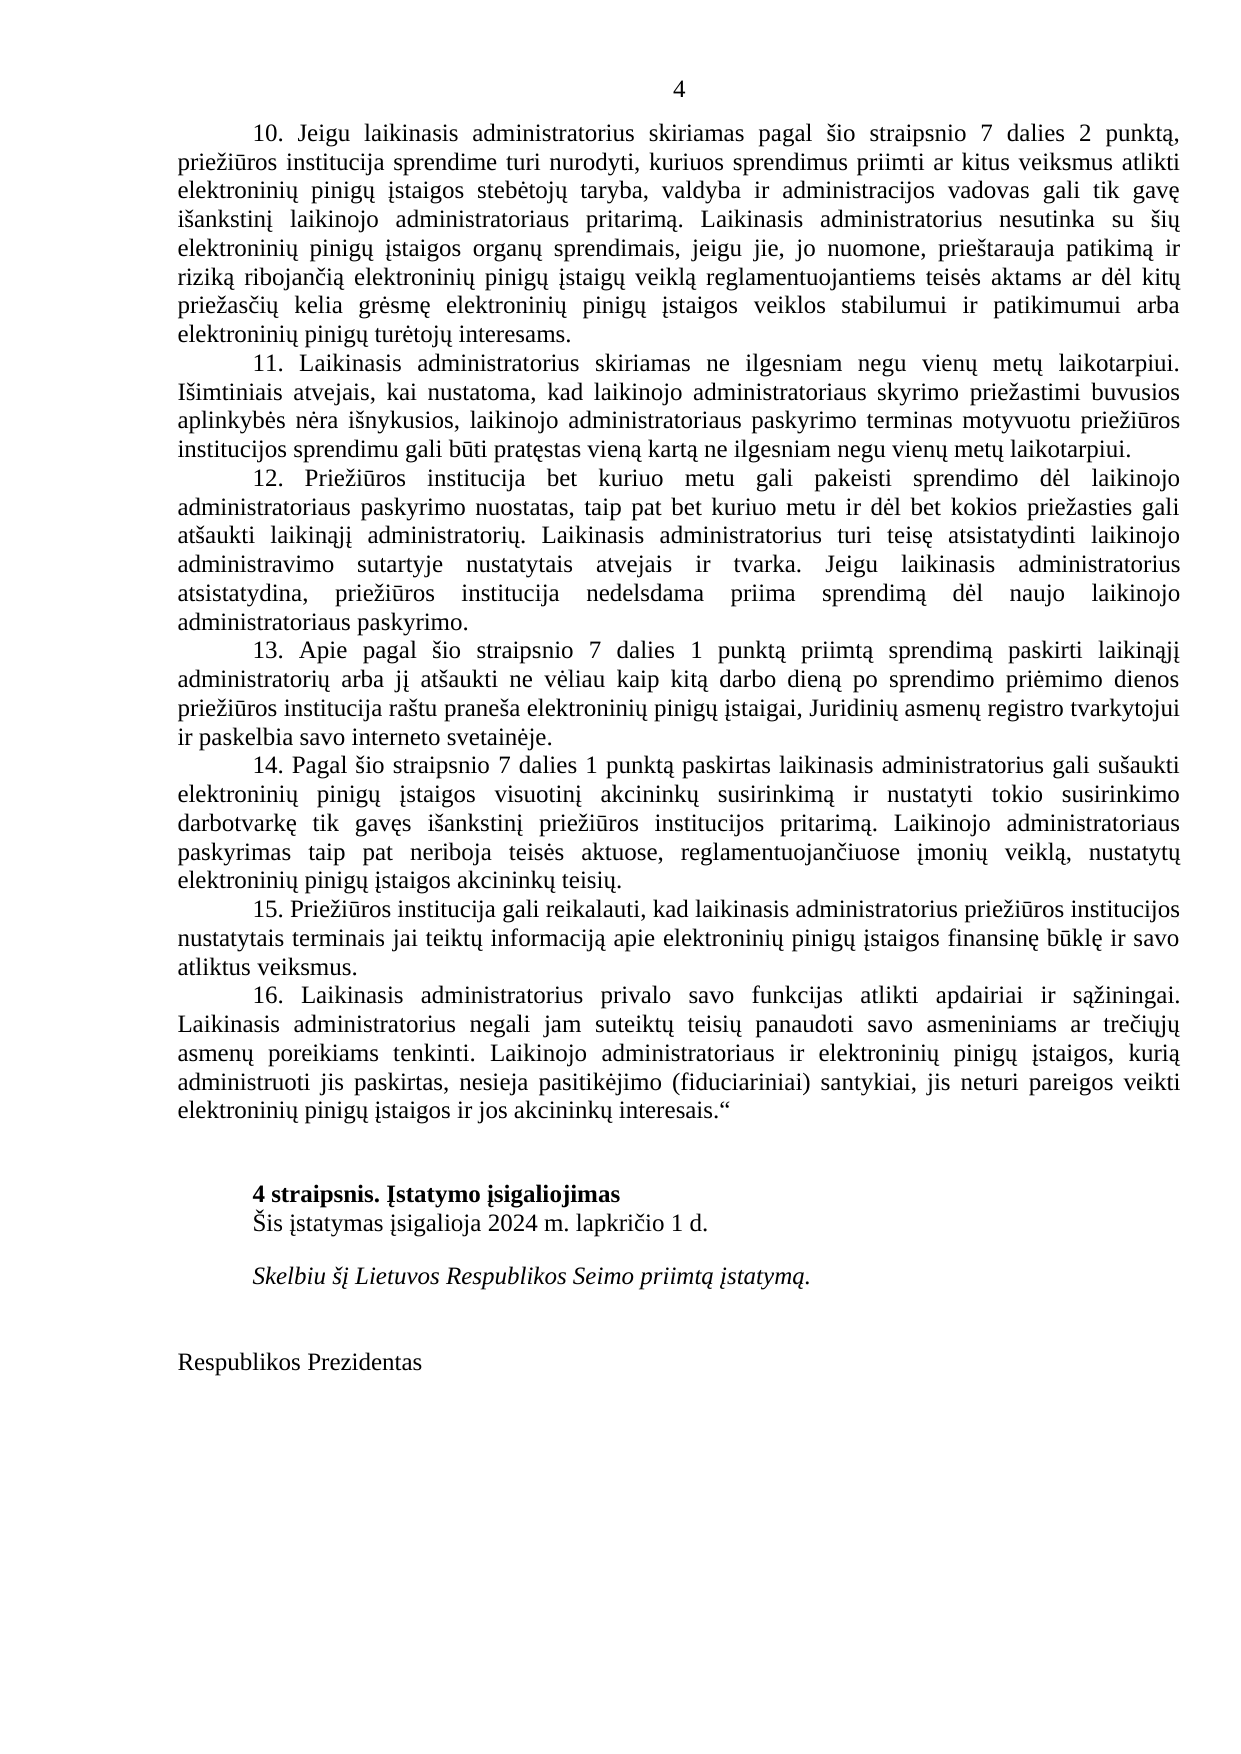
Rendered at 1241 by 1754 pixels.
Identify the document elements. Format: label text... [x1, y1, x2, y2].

text 16. Laikinasis administratorius privalo savo funkcijas atlikti apdairiai ir sąžiningai. Laikinasis administratorius negali jam suteiktų teisių panaudoti savo asmeniniams ar trečiųjų asmenų poreikiams tenkinti. Laikinojo administratoriaus ir elektroninių pinigų įstaigos, kurią administruoti jis paskirtas, nesieja pasitikėjimo (fiduciariniai) santykiai, jis neturi pareigos veikti elektroninių pinigų įstaigos ir jos akcininkų interesais.“ [177, 981, 1181, 1124]
text 15. Priežiūros institucija gali reikalauti, kad laikinasis administratorius priežiūros institucijos nustatytais terminais jai teiktų informaciją apie elektroninių pinigų įstaigos finansinę būklę ir savo atliktus veiksmus. [177, 894, 1181, 981]
text 11. Laikinasis administratorius skiriamas ne ilgesniam negu vienų metų laikotarpiui. Išimtiniais atvejais, kai nustatoma, kad laikinojo administratoriaus skyrimo priežastimi buvusios aplinkybės nėra išnykusios, laikinojo administratoriaus paskyrimo terminas motyvuotu priežiūros institucijos sprendimu gali būti pratęstas vieną kartą ne ilgesniam negu vienų metų laikotarpiui. [177, 348, 1181, 463]
text Respublikos Prezidentas [177, 1347, 1181, 1376]
text 14. Pagal šio straipsnio 7 dalies 1 punktą paskirtas laikinasis administratorius gali sušaukti elektroninių pinigų įstaigos visuotinį akcininkų susirinkimą ir nustatyti tokio susirinkimo darbotvarkę tik gavęs išankstinį priežiūros institucijos pritarimą. Laikinojo administratoriaus paskyrimas taip pat neriboja teisės aktuose, reglamentuojančiuose įmonių veiklą, nustatytų elektroninių pinigų įstaigos akcininkų teisių. [177, 751, 1181, 894]
text 4 straipsnis. Įstatymo įsigaliojimas [177, 1179, 1181, 1208]
text 13. Apie pagal šio straipsnio 7 dalies 1 punktą priimtą sprendimą paskirti laikinąjį administratorių arba jį atšaukti ne vėliau kaip kitą darbo dieną po sprendimo priėmimo dienos priežiūros institucija raštu praneša elektroninių pinigų įstaigai, Juridinių asmenų registro tvarkytojui ir paskelbia savo interneto svetainėje. [177, 636, 1181, 751]
text Šis įstatymas įsigalioja 2024 m. lapkričio 1 d. [177, 1208, 1181, 1237]
text 12. Priežiūros institucija bet kuriuo metu gali pakeisti sprendimo dėl laikinojo administratoriaus paskyrimo nuostatas, taip pat bet kuriuo metu ir dėl bet kokios priežasties gali atšaukti laikinąjį administratorių. Laikinasis administratorius turi teisę atsistatydinti laikinojo administravimo sutartyje nustatytais atvejais ir tvarka. Jeigu laikinasis administratorius atsistatydina, priežiūros institucija nedelsdama priima sprendimą dėl naujo laikinojo administratoriaus paskyrimo. [177, 463, 1181, 636]
text 10. Jeigu laikinasis administratorius skiriamas pagal šio straipsnio 7 dalies 2 punktą, priežiūros institucija sprendime turi nurodyti, kuriuos sprendimus priimti ar kitus veiksmus atlikti elektroninių pinigų įstaigos stebėtojų taryba, valdyba ir administracijos vadovas gali tik gavę išankstinį laikinojo administratoriaus pritarimą. Laikinasis administratorius nesutinka su šių elektroninių pinigų įstaigos organų sprendimais, jeigu jie, jo nuomone, prieštarauja patikimą ir riziką ribojančią elektroninių pinigų įstaigų veiklą reglamentuojantiems teisės aktams ar dėl kitų priežasčių kelia grėsmę elektroninių pinigų įstaigos veiklos stabilumui ir patikimumui arba elektroninių pinigų turėtojų interesams. [177, 118, 1181, 348]
text Skelbiu šį Lietuvos Respublikos Seimo priimtą įstatymą. [177, 1261, 1181, 1290]
